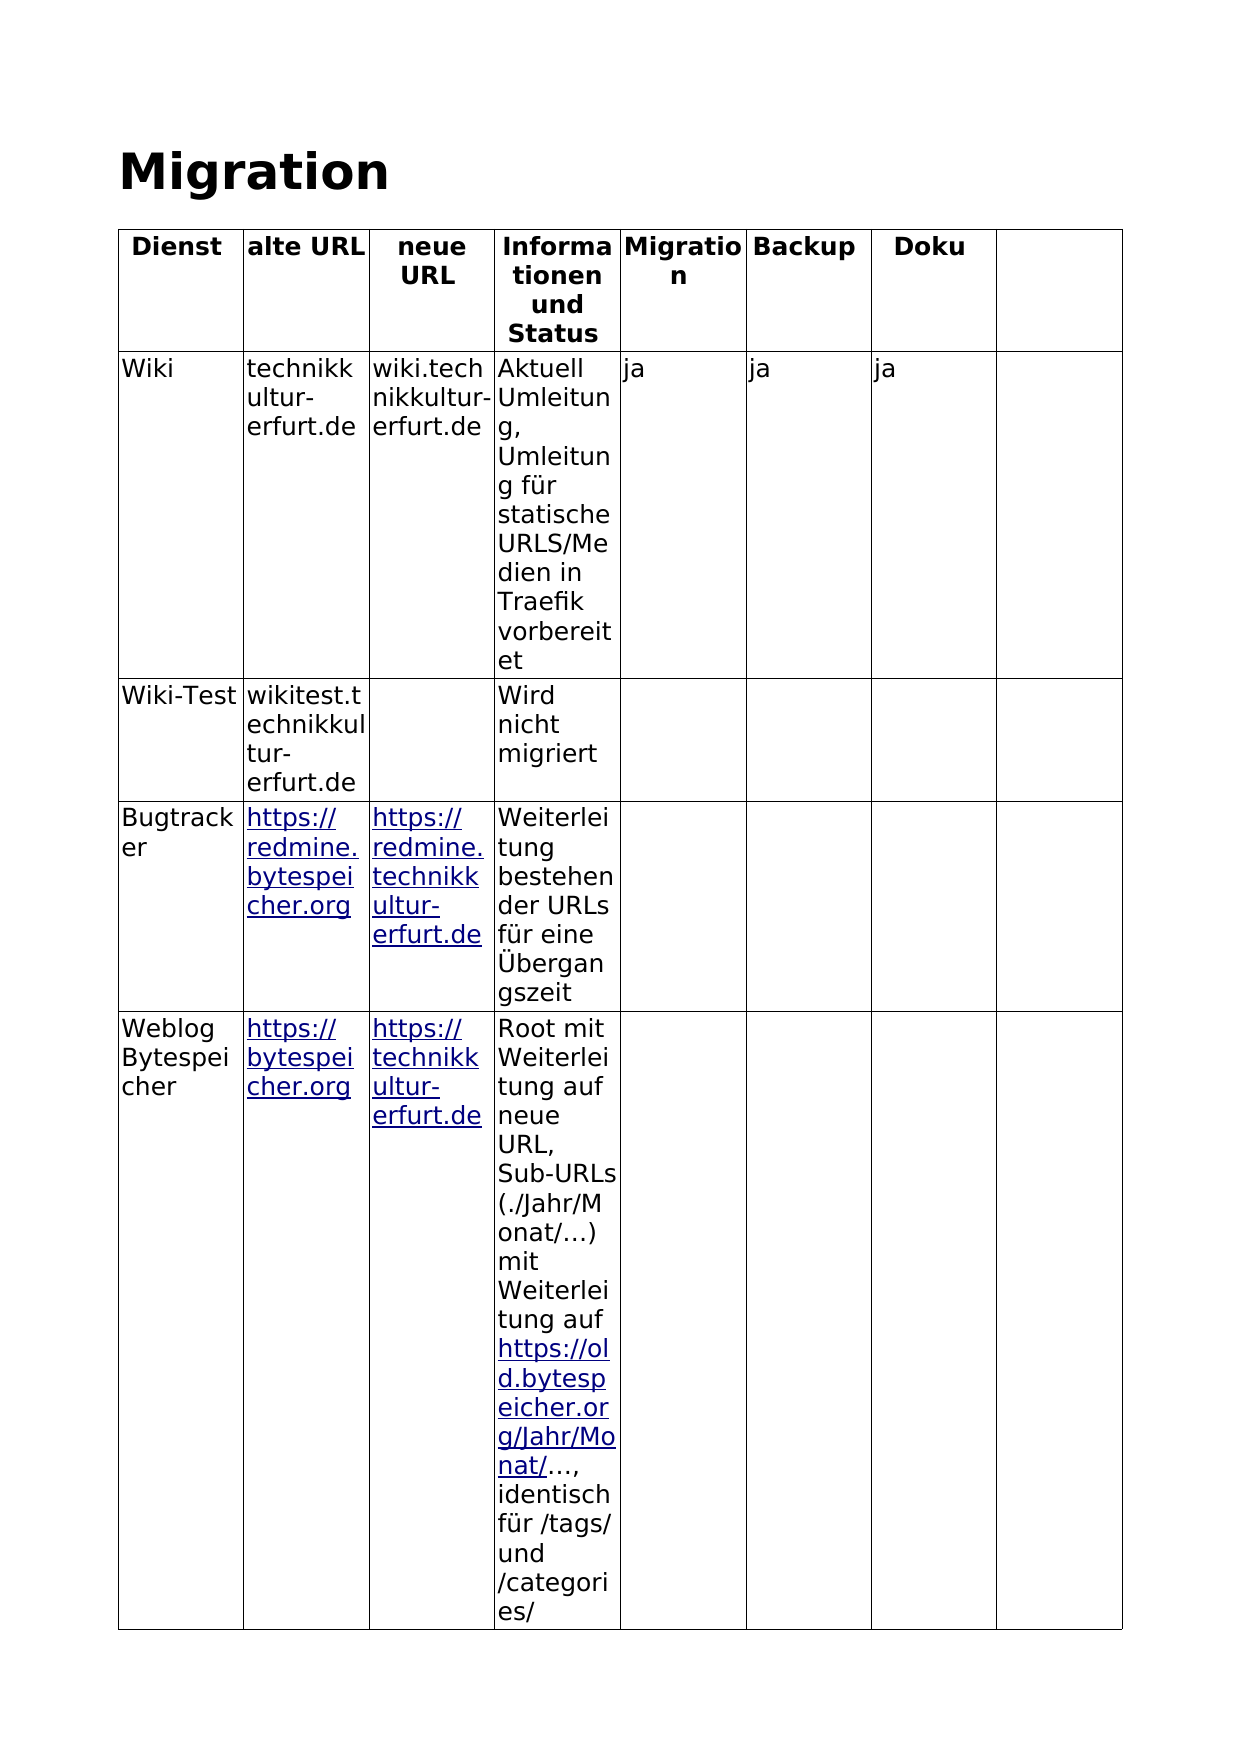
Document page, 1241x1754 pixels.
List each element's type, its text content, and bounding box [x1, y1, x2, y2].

table_cell https://redmine.bytespeicher.org [244, 802, 369, 1011]
table_cell Wiki [119, 352, 243, 678]
table_cell Weiterleitung bestehender URLs für eine Übergangszeit [495, 802, 620, 1011]
table_cell technikkultur-erfurt.de [244, 352, 369, 678]
table_cell [621, 1012, 746, 1629]
table_cell https://technikkultur-erfurt.de [370, 1012, 494, 1629]
table_cell [370, 679, 494, 801]
table_cell [997, 352, 1122, 678]
table_cell [872, 802, 996, 1011]
table_cell https://bytespeicher.org [244, 1012, 369, 1629]
table_cell [997, 679, 1122, 801]
table_cell wiki.technikkultur-erfurt.de [370, 352, 494, 678]
table_header Informationen und Status [495, 230, 620, 351]
table_header Doku [872, 230, 996, 351]
table_header Migration [621, 230, 746, 351]
table_header Backup [747, 230, 871, 351]
table_cell [872, 679, 996, 801]
table_cell [621, 802, 746, 1011]
subtitle Migration [118, 143, 1122, 201]
table_header [997, 230, 1122, 351]
table_cell [997, 802, 1122, 1011]
table_cell [997, 1012, 1122, 1629]
table_cell [872, 1012, 996, 1629]
table_cell [621, 679, 746, 801]
table_cell Weblog Bytespeicher [119, 1012, 243, 1629]
table_cell Bugtracker [119, 802, 243, 1011]
table_cell [747, 1012, 871, 1629]
table_cell ja [621, 352, 746, 678]
table_cell https://redmine.technikkultur-erfurt.de [370, 802, 494, 1011]
table_cell [747, 802, 871, 1011]
table_cell ja [872, 352, 996, 678]
table_header neue URL [370, 230, 494, 351]
table_cell wikitest.technikkultur-erfurt.de [244, 679, 369, 801]
table_header alte URL [244, 230, 369, 351]
table_header Dienst [119, 230, 243, 351]
table_cell Root mit Weiterleitung auf neue URL, Sub-URLs (./Jahr/Monat/…) mit Weiterleitung auf https://old.bytespeicher.org/Jahr/Monat/…, identisch für /tags/ und /categories/ [495, 1012, 620, 1629]
table_cell Wird nicht migriert [495, 679, 620, 801]
table_cell Aktuell Umleitung, Umleitung für statische URLS/Medien in Traefik vorbereitet [495, 352, 620, 678]
table_cell [747, 679, 871, 801]
table_cell ja [747, 352, 871, 678]
table_cell Wiki-Test [119, 679, 243, 801]
